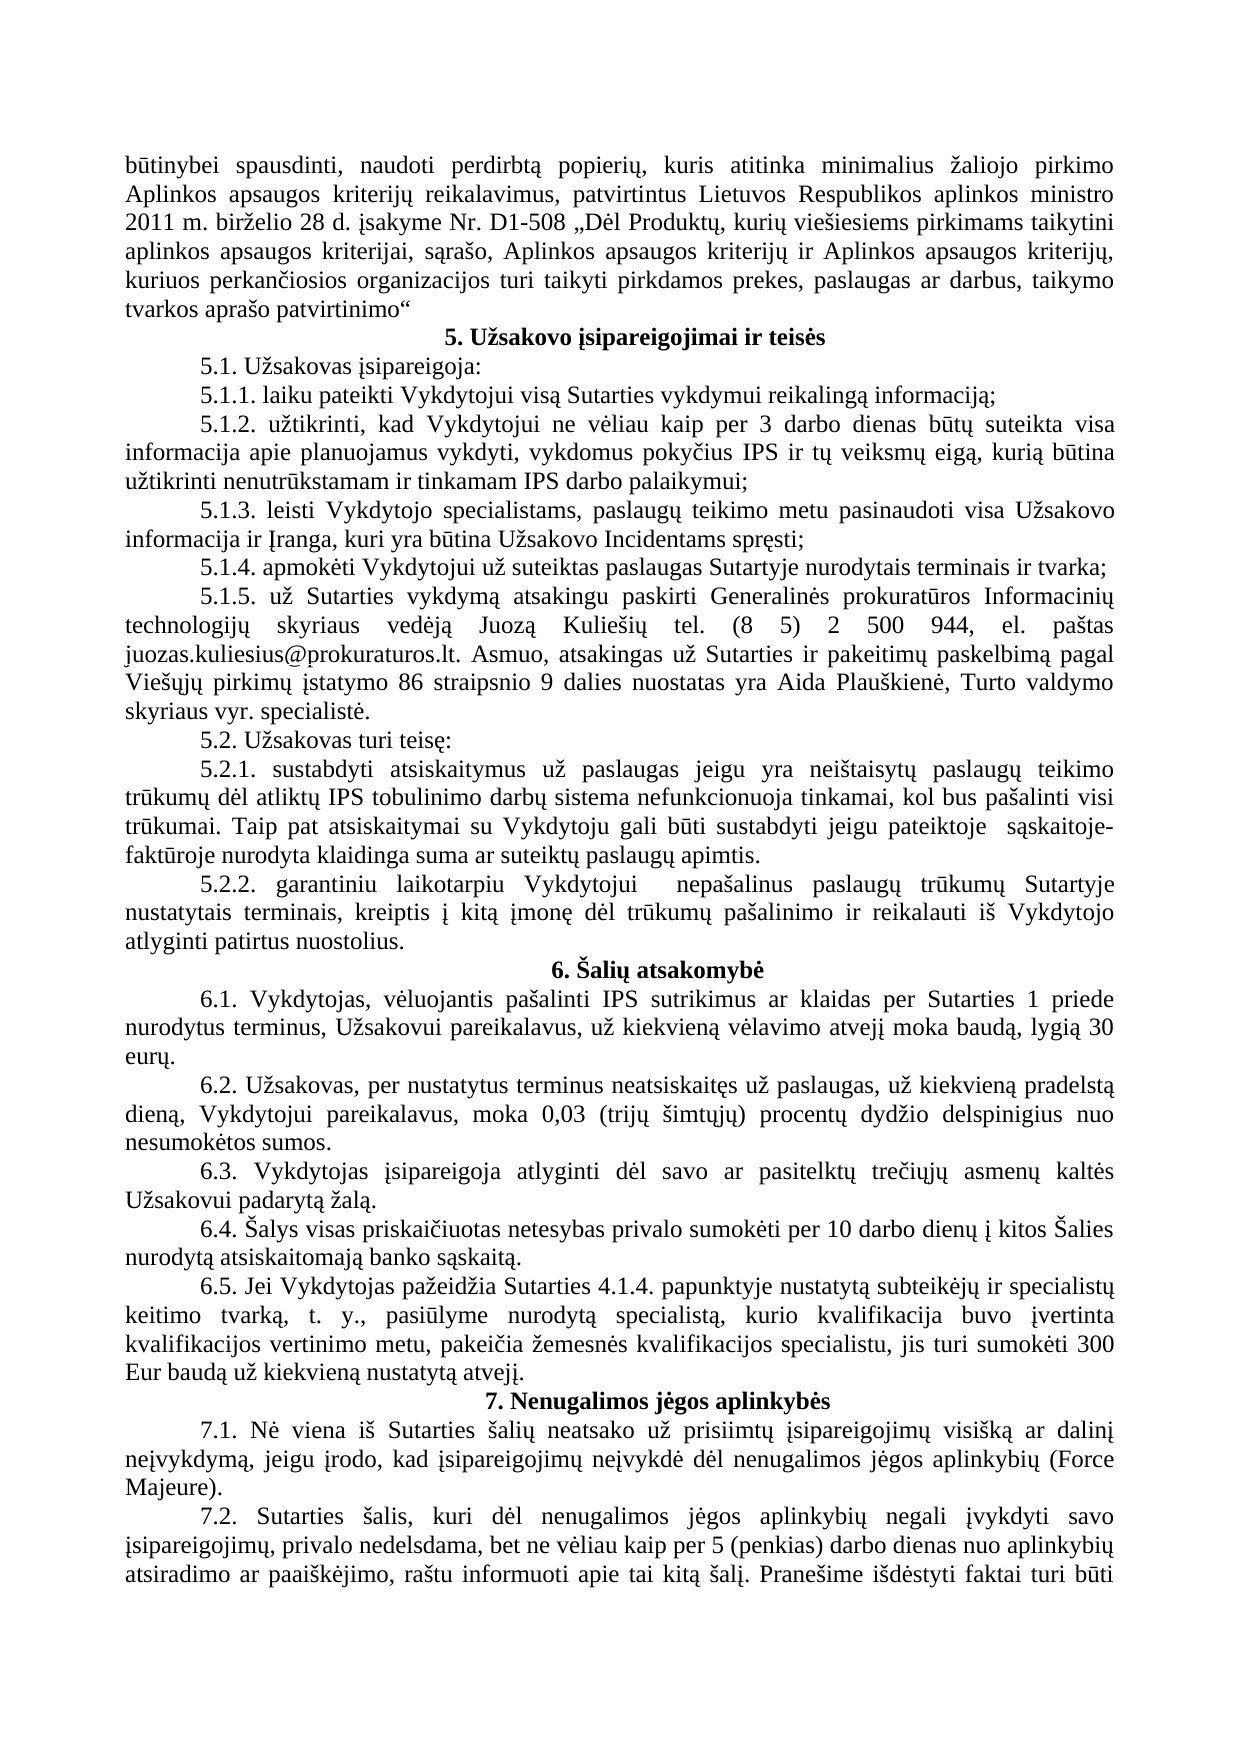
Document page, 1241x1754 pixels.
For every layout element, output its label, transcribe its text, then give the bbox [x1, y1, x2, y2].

text 5.1.2. užtikrinti, kad Vykdytojui ne vėliau kaip per 3 darbo dienas būtų suteikta visa informacija apie planuojamus vykdyti, vykdomus pokyčius IPS ir tų veiksmų eigą, kurią būtina užtikrinti nenutrūkstamam ir tinkamam IPS darbo palaikymui; [125, 409, 1115, 495]
text 5.1.1. laiku pateikti Vykdytojui visą Sutarties vykdymui reikalingą informaciją; [125, 380, 1115, 409]
text 5.1.5. už Sutarties vykdymą atsakingu paskirti Generalinės prokuratūros Informacinių technologijų skyriaus vedėją Juozą Kuliešių tel. (8 5) 2 500 944, el. paštas juozas.kuliesius@prokuraturos.lt. Asmuo, atsakingas už Sutarties ir pakeitimų paskelbimą pagal Viešųjų pirkimų įstatymo 86 straipsnio 9 dalies nuostatas yra Aida Plauškienė, Turto valdymo skyriaus vyr. specialistė. [125, 581, 1115, 725]
text 5.2. Užsakovas turi teisę: [125, 725, 1115, 754]
text 5.2.2. garantiniu laikotarpiu Vykdytojui nepašalinus paslaugų trūkumų Sutartyje nustatytais terminais, kreiptis į kitą įmonę dėl trūkumų pašalinimo ir reikalauti iš Vykdytojo atlyginti patirtus nuostolius. [125, 869, 1115, 955]
text būtinybei spausdinti, naudoti perdirbtą popierių, kuris atitinka minimalius žaliojo pirkimo Aplinkos apsaugos kriterijų reikalavimus, patvirtintus Lietuvos Respublikos aplinkos ministro 2011 m. birželio 28 d. įsakyme Nr. D1-508 „Dėl Produktų, kurių viešiesiems pirkimams taikytini aplinkos apsaugos kriterijai, sąrašo, Aplinkos apsaugos kriterijų ir Aplinkos apsaugos kriterijų, kuriuos perkančiosios organizacijos turi taikyti pirkdamos prekes, paslaugas ar darbus, taikymo tvarkos aprašo patvirtinimo“ [125, 150, 1115, 322]
text 6.3. Vykdytojas įsipareigoja atlyginti dėl savo ar pasitelktų trečiųjų asmenų kaltės Užsakovui padarytą žalą. [125, 1156, 1115, 1214]
text 6.4. Šalys visas priskaičiuotas netesybas privalo sumokėti per 10 darbo dienų į kitos Šalies nurodytą atsiskaitomają banko sąskaitą. [125, 1214, 1115, 1271]
text 6.2. Užsakovas, per nustatytus terminus neatsiskaitęs už paslaugas, už kiekvieną pradelstą dieną, Vykdytojui pareikalavus, moka 0,03 (trijų šimtųjų) procentų dydžio delspinigius nuo nesumokėtos sumos. [125, 1070, 1115, 1156]
text 5. Užsakovo įsipareigojimai ir teisės [125, 322, 1115, 351]
text 7. Nenugalimos jėgos aplinkybės [125, 1386, 1115, 1415]
text 5.2.1. sustabdyti atsiskaitymus už paslaugas jeigu yra neištaisytų paslaugų teikimo trūkumų dėl atliktų IPS tobulinimo darbų sistema nefunkcionuoja tinkamai, kol bus pašalinti visi trūkumai. Taip pat atsiskaitymai su Vykdytoju gali būti sustabdyti jeigu pateiktoje sąskaitoje-faktūroje nurodyta klaidinga suma ar suteiktų paslaugų apimtis. [125, 754, 1115, 869]
text 5.1.3. leisti Vykdytojo specialistams, paslaugų teikimo metu pasinaudoti visa Užsakovo informacija ir Įranga, kuri yra būtina Užsakovo Incidentams spręsti; [125, 495, 1115, 552]
text 7.1. Nė viena iš Sutarties šalių neatsako už prisiimtų įsipareigojimų visišką ar dalinį neįvykdymą, jeigu įrodo, kad įsipareigojimų neįvykdė dėl nenugalimos jėgos aplinkybių (Force Majeure). [125, 1415, 1115, 1501]
text 6. Šalių atsakomybė [125, 955, 1115, 984]
text 6.5. Jei Vykdytojas pažeidžia Sutarties 4.1.4. papunktyje nustatytą subteikėjų ir specialistų keitimo tvarką, t. y., pasiūlyme nurodytą specialistą, kurio kvalifikacija buvo įvertinta kvalifikacijos vertinimo metu, pakeičia žemesnės kvalifikacijos specialistu, jis turi sumokėti 300 Eur baudą už kiekvieną nustatytą atvejį. [125, 1271, 1115, 1386]
text 6.1. Vykdytojas, vėluojantis pašalinti IPS sutrikimus ar klaidas per Sutarties 1 priede nurodytus terminus, Užsakovui pareikalavus, už kiekvieną vėlavimo atvejį moka baudą, lygią 30 eurų. [125, 984, 1115, 1070]
text 5.1. Užsakovas įsipareigoja: [125, 351, 1115, 380]
text 7.2. Sutarties šalis, kuri dėl nenugalimos jėgos aplinkybių negali įvykdyti savo įsipareigojimų, privalo nedelsdama, bet ne vėliau kaip per 5 (penkias) darbo dienas nuo aplinkybių atsiradimo ar paaiškėjimo, raštu informuoti apie tai kitą šalį. Pranešime išdėstyti faktai turi būti [125, 1501, 1115, 1587]
text 5.1.4. apmokėti Vykdytojui už suteiktas paslaugas Sutartyje nurodytais terminais ir tvarka; [125, 552, 1115, 581]
